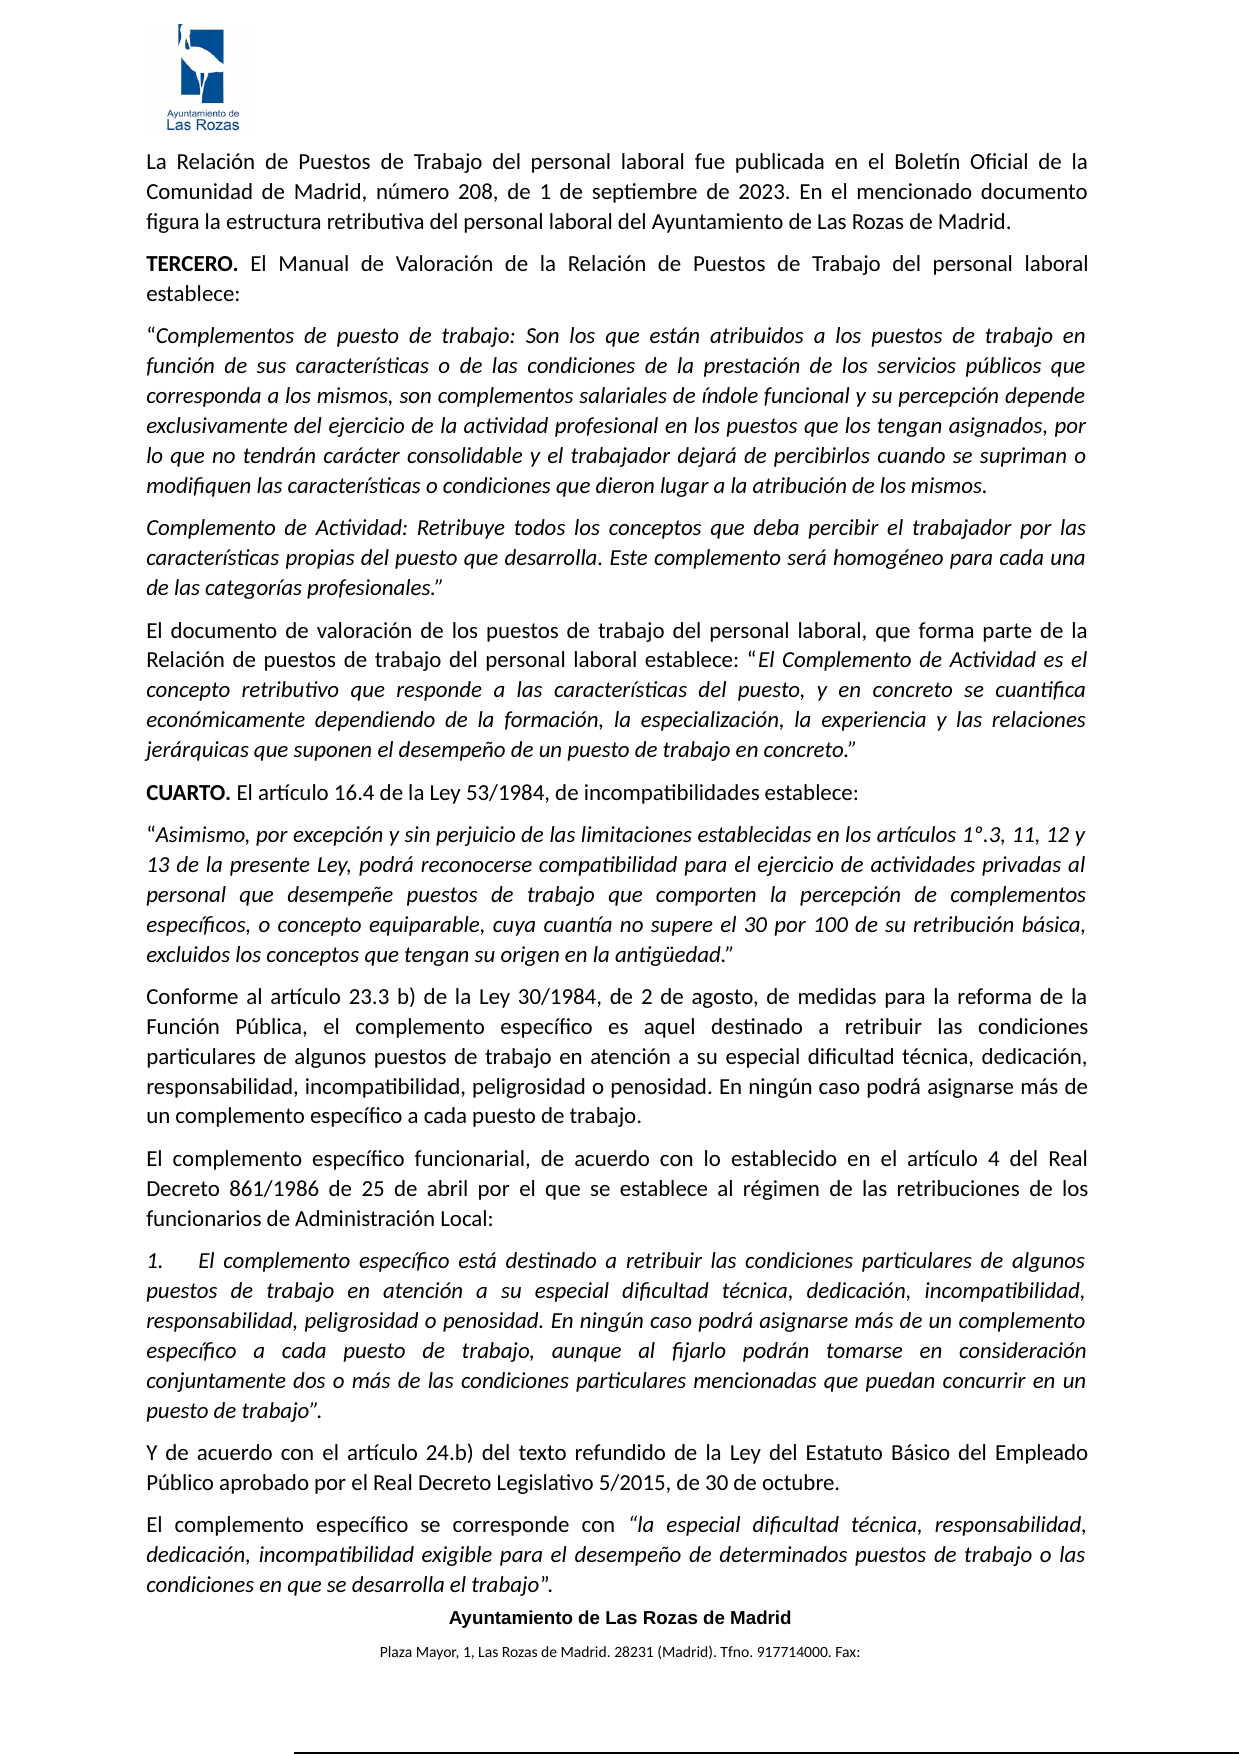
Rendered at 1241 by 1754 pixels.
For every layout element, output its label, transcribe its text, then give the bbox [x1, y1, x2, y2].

text El complemento específico funcionarial, de acuerdo con lo establecido en el artículo 4 del Real Decreto 861/1986 de 25 de abril por el que se establece al régimen de las retribuciones de los funcionarios de Administración Local: [146, 1144, 1090, 1232]
text 1. El complemento específico está destinado a retribuir las condiciones particulares de algunos puestos de trabajo en atención a su especial dificultad técnica, dedicación, incompatibilidad, responsabilidad, peligrosidad o penosidad. En ningún caso podrá asignarse más de un complemento específico a cada puesto de trabajo, aunque al fijarlo podrán tomarse en consideración conjuntamente dos o más de las condiciones particulares mencionadas que puedan concurrir en un puesto de trabajo”. [146, 1246, 1090, 1424]
text CUARTO. El artículo 16.4 de la Ley 53/1984, de incompatibilidades establece: [146, 778, 1090, 806]
text El complemento específico se corresponde con “la especial dificultad técnica, responsabilidad, dedicación, incompatibilidad exigible para el desempeño de determinados puestos de trabajo o las condiciones en que se desarrolla el trabajo”. [146, 1510, 1090, 1598]
text “Asimismo, por excepción y sin perjuicio de las limitaciones establecidas en los artículos 1º.3, 11, 12 y 13 de la presente Ley, podrá reconocerse compatibilidad para el ejercicio de actividades privadas al personal que desempeñe puestos de trabajo que comporten la percepción de complementos específicos, o concepto equiparable, cuya cuantía no supere el 30 por 100 de su retribución básica, excluidos los conceptos que tengan su origen en la antigüedad.” [146, 820, 1090, 968]
text Complemento de Actividad: Retribuye todos los conceptos que deba percibir el trabajador por las características propias del puesto que desarrolla. Este complemento será homogéneo para cada una de las categorías profesionales.” [146, 513, 1090, 601]
text TERCERO. El Manual de Valoración de la Relación de Puestos de Trabajo del personal laboral establece: [146, 249, 1090, 307]
text Y de acuerdo con el artículo 24.b) del texto refundido de la Ley del Estatuto Básico del Empleado Público aprobado por el Real Decreto Legislativo 5/2015, de 30 de octubre. [146, 1438, 1090, 1496]
text Conforme al artículo 23.3 b) de la Ley 30/1984, de 2 de agosto, de medidas para la reforma de la Función Pública, el complemento específico es aquel destinado a retribuir las condiciones particulares de algunos puestos de trabajo en atención a su especial dificultad técnica, dedicación, responsabilidad, incompatibilidad, peligrosidad o penosidad. En ningún caso podrá asignarse más de un complemento específico a cada puesto de trabajo. [146, 982, 1090, 1130]
text La Relación de Puestos de Trabajo del personal laboral fue publicada en el Boletín Oficial de la Comunidad de Madrid, número 208, de 1 de septiembre de 2023. En el mencionado documento figura la estructura retributiva del personal laboral del Ayuntamiento de Las Rozas de Madrid. [146, 147, 1090, 235]
text El documento de valoración de los puestos de trabajo del personal laboral, que forma parte de la Relación de puestos de trabajo del personal laboral establece: “El Complemento de Actividad es el concepto retributivo que responde a las características del puesto, y en concreto se cuantifica económicamente dependiendo de la formación, la especialización, la experiencia y las relaciones jerárquicas que suponen el desempeño de un puesto de trabajo en concreto.” [146, 616, 1090, 763]
text “Complementos de puesto de trabajo: Son los que están atribuidos a los puestos de trabajo en función de sus características o de las condiciones de la prestación de los servicios públicos que corresponda a los mismos, son complementos salariales de índole funcional y su percepción depende exclusivamente del ejercicio de la actividad profesional en los puestos que los tengan asignados, por lo que no tendrán carácter consolidable y el trabajador dejará de percibirlos cuando se supriman o modifiquen las características o condiciones que dieron lugar a la atribución de los mismos. [146, 322, 1090, 499]
